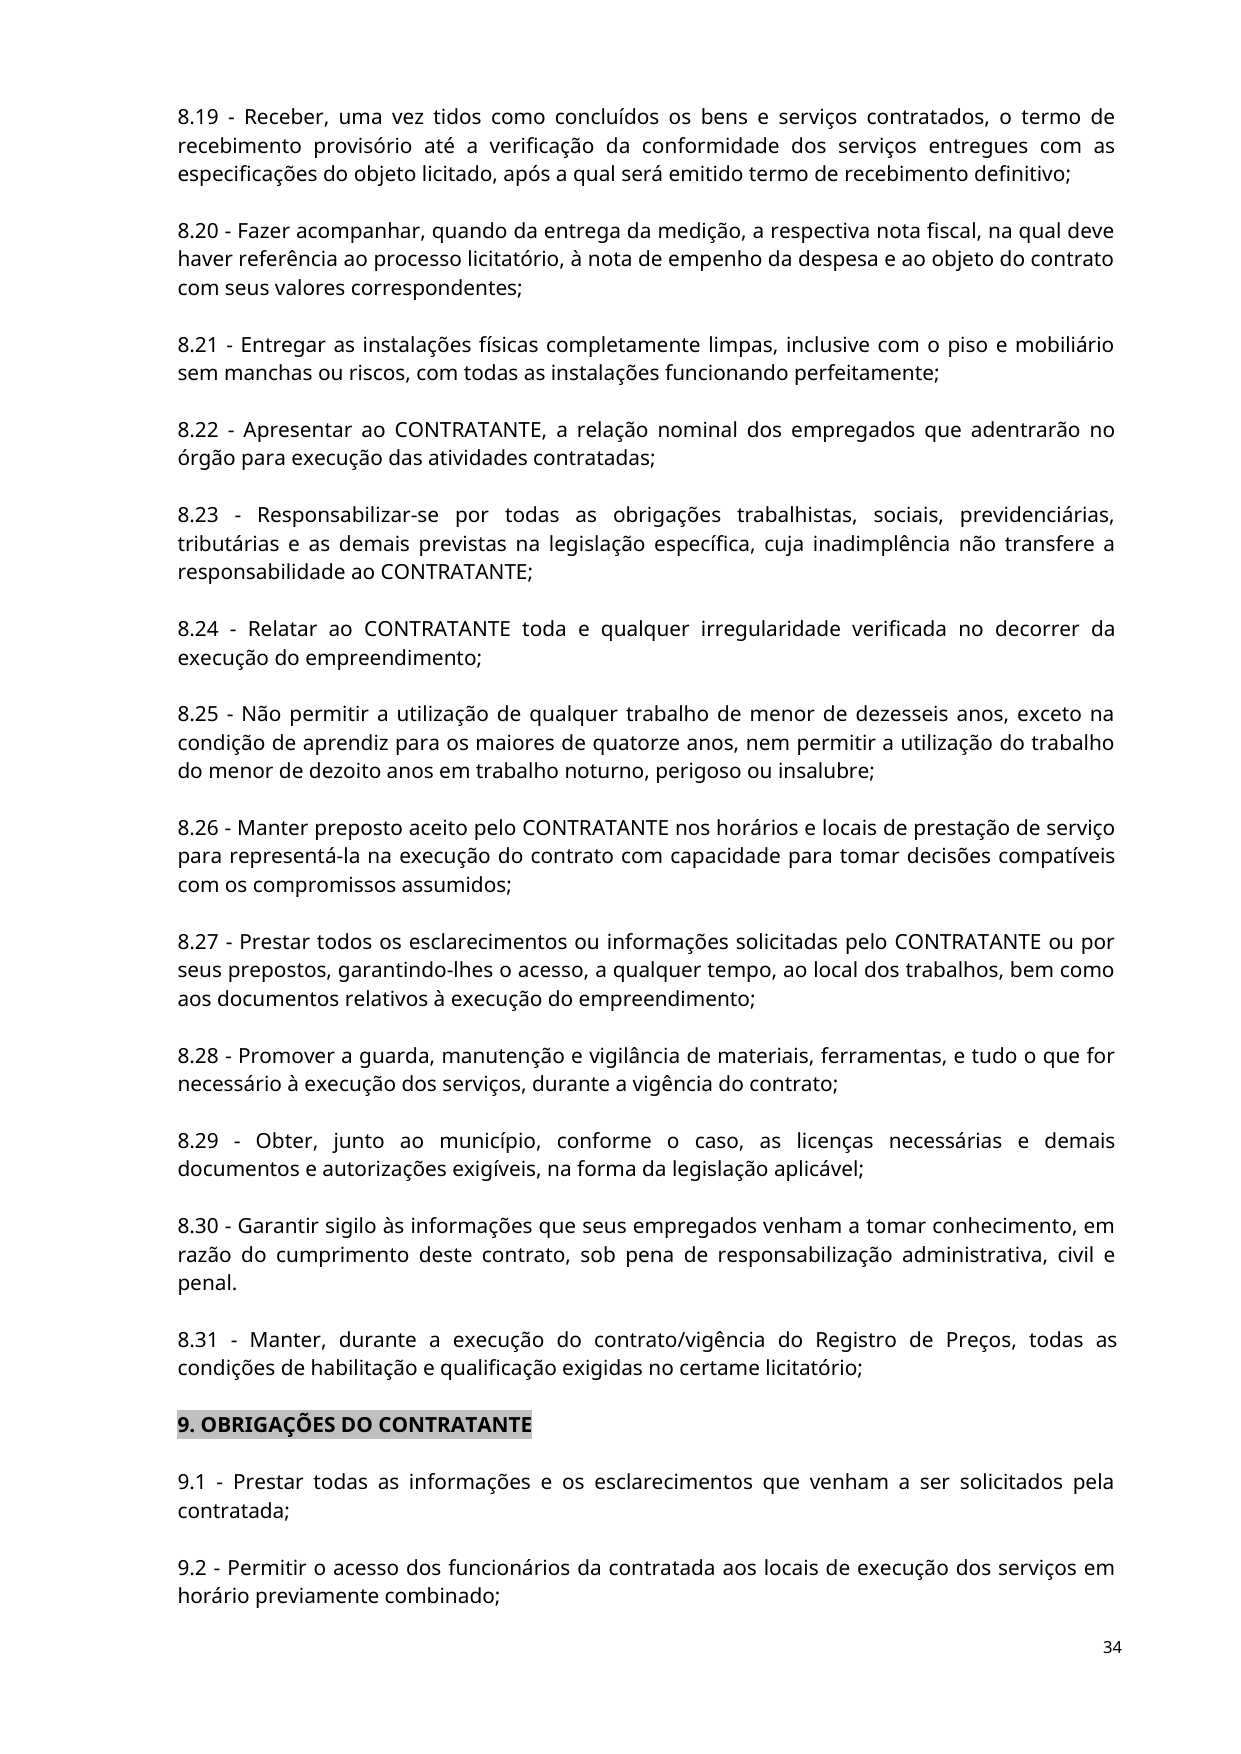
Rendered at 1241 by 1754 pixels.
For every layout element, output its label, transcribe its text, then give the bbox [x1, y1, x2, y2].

text 8.27 - Prestar todos os esclarecimentos ou informações solicitadas pelo CONTRATANTE ou por seus prepostos, garantindo-lhes o acesso, a qualquer tempo, ao local dos trabalhos, bem como aos documentos relativos à execução do empreendimento; [177, 927, 1116, 1012]
text 8.31 - Manter, durante a execução do contrato/vigência do Registro de Preços, todas as condições de habilitação e qualificação exigidas no certame licitatório; [177, 1325, 1118, 1382]
text 8.20 - Fazer acompanhar, quando da entrega da medição, a respectiva nota fiscal, na qual deve haver referência ao processo licitatório, à nota de empenho da despesa e ao objeto do contrato com seus valores correspondentes; [177, 216, 1116, 301]
text 8.21 - Entregar as instalações físicas completamente limpas, inclusive com o piso e mobiliário sem manchas ou riscos, com todas as instalações funcionando perfeitamente; [177, 330, 1116, 387]
text 8.30 - Garantir sigilo às informações que seus empregados venham a tomar conhecimento, em razão do cumprimento deste contrato, sob pena de responsabilização administrativa, civil e penal. [177, 1211, 1116, 1297]
text 8.24 - Relatar ao CONTRATANTE toda e qualquer irregularidade verificada no decorrer da execução do empreendimento; [177, 614, 1116, 671]
text 8.25 - Não permitir a utilização de qualquer trabalho de menor de dezesseis anos, exceto na condição de aprendiz para os maiores de quatorze anos, nem permitir a utilização do trabalho do menor de dezoito anos em trabalho noturno, perigoso ou insalubre; [177, 699, 1116, 785]
text 8.22 - Apresentar ao CONTRATANTE, a relação nominal dos empregados que adentrarão no órgão para execução das atividades contratadas; [177, 415, 1116, 472]
text 9. OBRIGAÇÕES DO CONTRATANTE [177, 1410, 1118, 1439]
text 8.23 - Responsabilizar-se por todas as obrigações trabalhistas, sociais, previdenciárias, tributárias e as demais previstas na legislação específica, cuja inadimplência não transfere a responsabilidade ao CONTRATANTE; [177, 500, 1116, 586]
text 9.2 - Permitir o acesso dos funcionários da contratada aos locais de execução dos serviços em horário previamente combinado; [177, 1553, 1116, 1609]
text 9.1 - Prestar todas as informações e os esclarecimentos que venham a ser solicitados pela contratada; [177, 1467, 1116, 1524]
text 8.29 - Obter, junto ao município, conforme o caso, as licenças necessárias e demais documentos e autorizações exigíveis, na forma da legislação aplicável; [177, 1126, 1116, 1183]
text 8.26 - Manter preposto aceito pelo CONTRATANTE nos horários e locais de prestação de serviço para representá-la na execução do contrato com capacidade para tomar decisões compatíveis com os compromissos assumidos; [177, 813, 1116, 898]
text 8.28 - Promover a guarda, manutenção e vigilância de materiais, ferramentas, e tudo o que for necessário à execução dos serviços, durante a vigência do contrato; [177, 1041, 1116, 1098]
text 8.19 - Receber, uma vez tidos como concluídos os bens e serviços contratados, o termo de recebimento provisório até a verificação da conformidade dos serviços entregues com as especificações do objeto licitado, após a qual será emitido termo de recebimento definitivo; [177, 102, 1116, 188]
